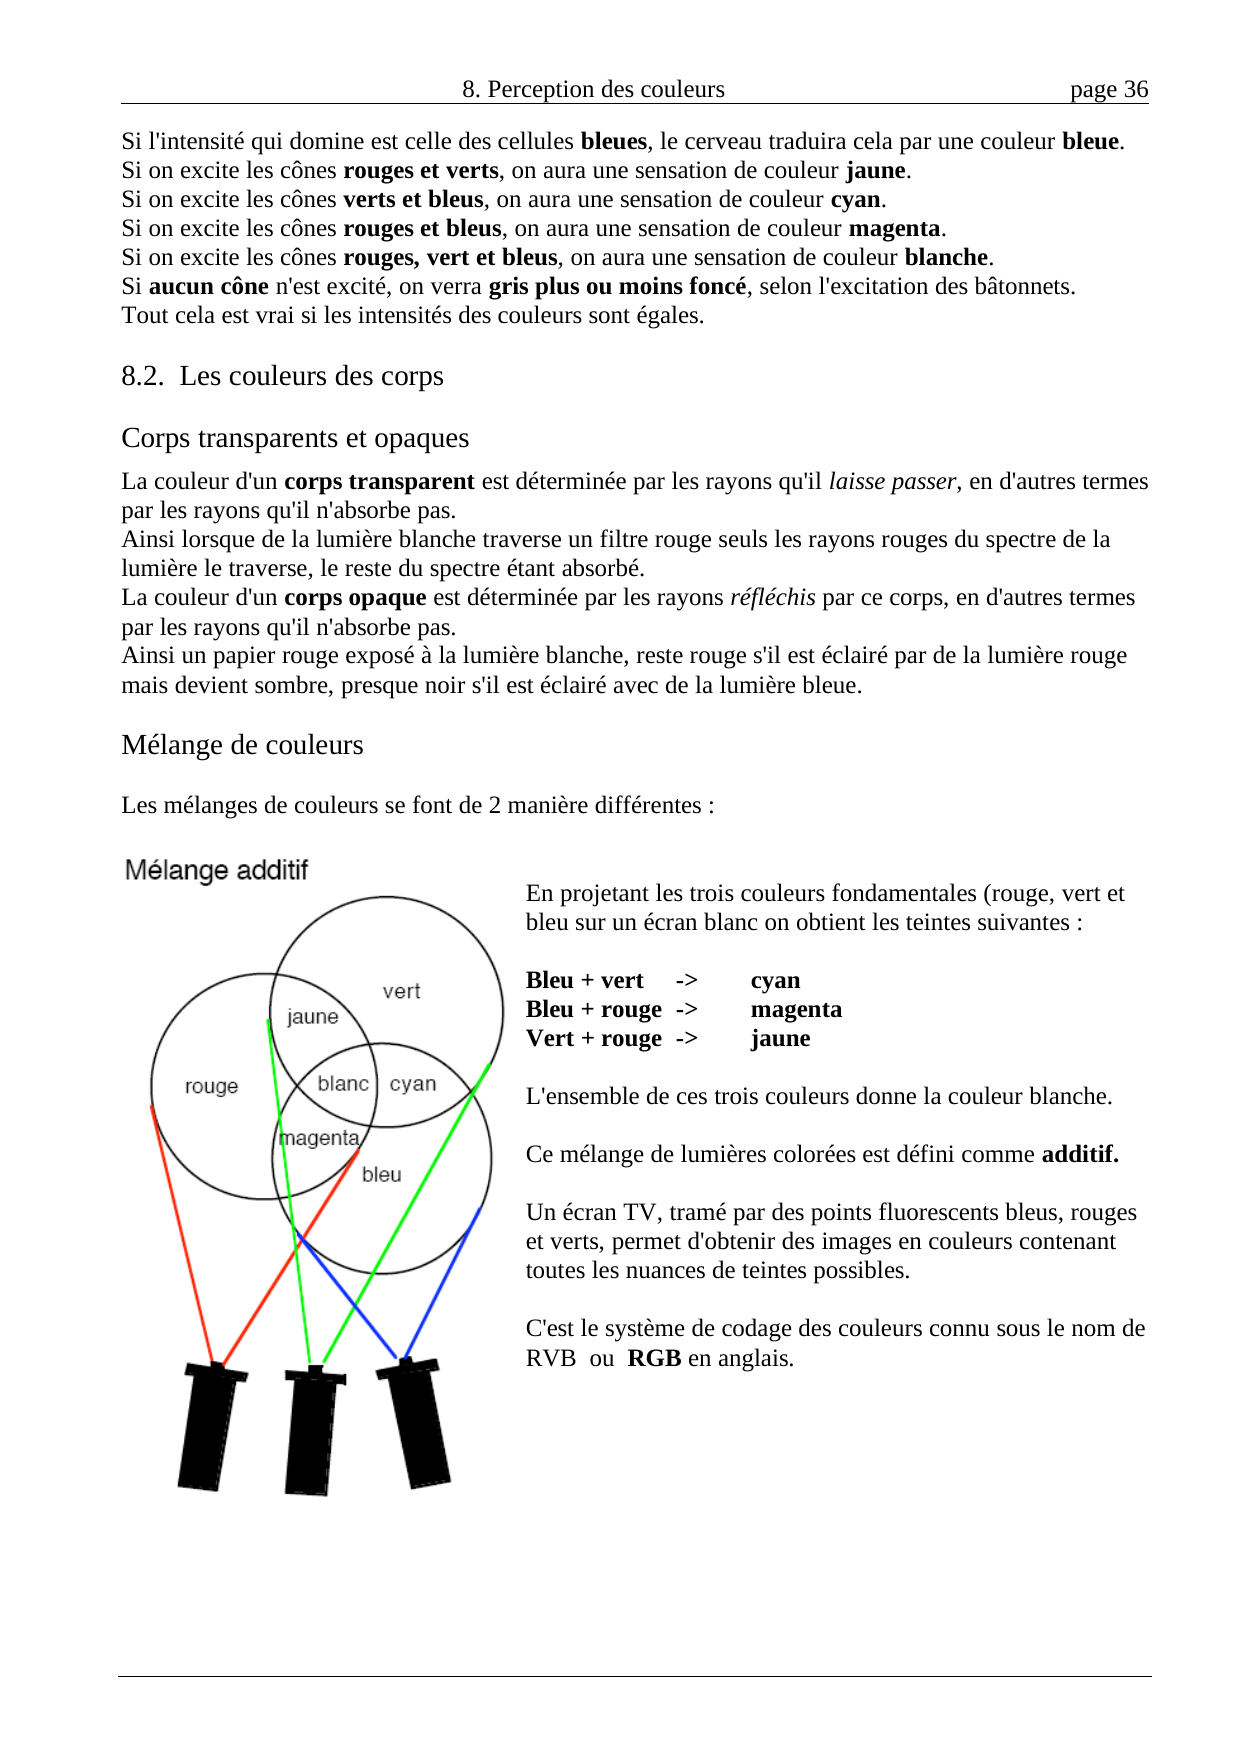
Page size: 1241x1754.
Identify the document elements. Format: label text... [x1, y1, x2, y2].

text Mélange de couleurs [121, 728, 1149, 761]
text Corps transparents et opaques [121, 421, 1149, 454]
table_header [509, 848, 517, 1501]
text La couleur d'un corps transparent est déterminée par les rayons qu'il laisse passer, en d'autres termes par les rayons qu'il n'absorbe pas. [121, 466, 1149, 524]
table_cell [490, 1501, 1156, 1530]
text Si on excite les cônes rouges et bleus, on aura une sensation de couleur magenta. [121, 213, 1149, 242]
text Si on excite les cônes rouges et verts, on aura une sensation de couleur jaune. [121, 155, 1149, 184]
text Tout cela est vrai si les intensités des couleurs sont égales. [121, 300, 1149, 329]
text Ainsi lorsque de la lumière blanche traverse un filtre rouge seuls les rayons rouges du spectre de la lumière le traverse, le reste du spectre étant absorbé. [121, 524, 1149, 582]
text Si l'intensité qui domine est celle des cellules bleues, le cerveau traduira cela par une couleur bleue. [121, 126, 1149, 155]
text Ainsi un papier rouge exposé à la lumière blanche, reste rouge s'il est éclairé par de la lumière rouge mais devient sombre, presque noir s'il est éclairé avec de la lumière bleue. [121, 640, 1149, 698]
text La couleur d'un corps opaque est déterminée par les rayons réfléchis par ce corps, en d'autres termes par les rayons qu'il n'absorbe pas. [121, 582, 1149, 640]
table_header En projetant les trois couleurs fondamentales (rouge, vert et bleu sur un écran blanc on obtient les teintes suivantes : Bleu + vert -> cyan Bleu + rouge -> magenta Vert + rouge -> jaune L'ensemble de ces trois couleurs donne la couleur blanche. Ce mélange de lumières colorées est défini comme additif. Un écran TV, tramé par des points fluorescents bleus, rouges et verts, permet d'obtenir des images en couleurs contenant toutes les nuances de teintes possibles. C'est le système de codage des couleurs connu sous le nom de RVB ou RGB en anglais. [517, 848, 1156, 1501]
text Si aucun cône n'est excité, on verra gris plus ou moins foncé, selon l'excitation des bâtonnets. [121, 271, 1149, 300]
table_cell [113, 1501, 490, 1530]
text Si on excite les cônes verts et bleus, on aura une sensation de couleur cyan. [121, 184, 1149, 213]
text Les mélanges de couleurs se font de 2 manière différentes : [121, 790, 1149, 819]
text Si on excite les cônes rouges, vert et bleus, on aura une sensation de couleur blanche. [121, 242, 1149, 271]
text 8.2. Les couleurs des corps [121, 358, 1149, 392]
table_header [113, 848, 121, 1501]
